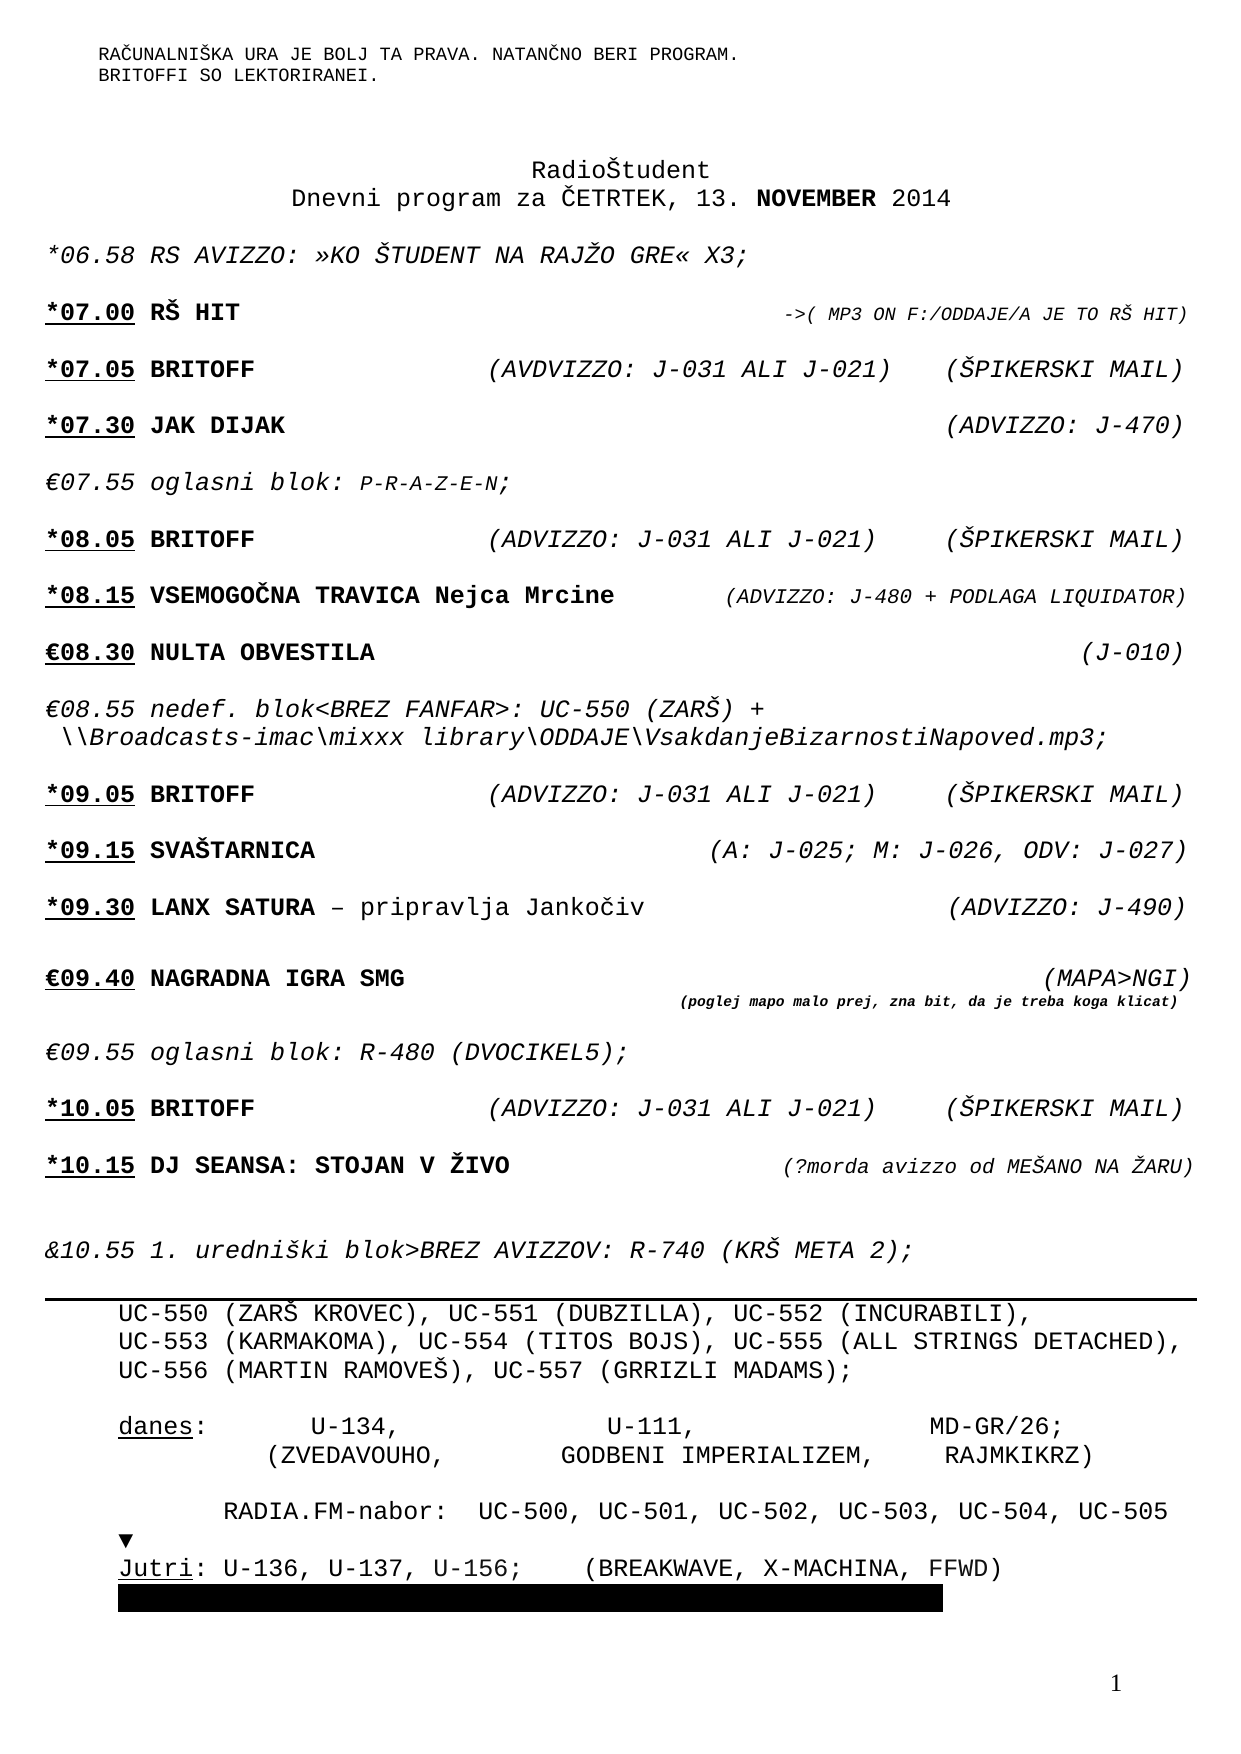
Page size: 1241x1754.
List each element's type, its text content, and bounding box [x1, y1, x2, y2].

text BRITOFFI SO LEKTORIRANEI. [98, 66, 1203, 87]
text *09.05 BRITOFF (ADVIZZO: J-031 ALI J-021) (ŠPIKERSKI MAIL) [45, 781, 1197, 810]
text Dnevni program za ČETRTEK, 13. NOVEMBER 2014 [45, 186, 1197, 214]
text *09.15 SVAŠTARNICA (A: J-025; M: J-026, ODV: J-027) [45, 838, 1197, 866]
text *08.05 BRITOFF (ADVIZZO: J-031 ALI J-021) (ŠPIKERSKI MAIL) [45, 526, 1197, 555]
text *07.30 JAK DIJAK (ADVIZZO: J-470) [45, 413, 1197, 441]
text UC-550 (ZARŠ KROVEC), UC-551 (DUBZILLA), UC-552 (INCURABILI), [118, 1301, 1208, 1329]
text €08.30 NULTA OBVESTILA (J-010) [45, 640, 1197, 668]
text danes: U-134, U-111, MD-GR/26; [118, 1414, 1122, 1442]
text 6ª MUZIKA-NABOR: U-112a, U-112b, U-112c, U-112d; [118, 1584, 1122, 1612]
text UC-553 (KARMAKOMA), UC-554 (TITOS BOJS), UC-555 (ALL STRINGS DETACHED), [118, 1329, 1208, 1357]
text ▼ [118, 1527, 1149, 1556]
text *08.15 VSEMOGOČNA TRAVICA Nejca Mrcine (ADVIZZO: J-480 + PODLAGA LIQUIDATOR) [45, 583, 1197, 611]
text Jutri: U-136, U-137, U-156; (BREAKWAVE, X-MACHINA, FFWD) [118, 1556, 1122, 1584]
text €09.55 oglasni blok: R-480 (DVOCIKEL5); [45, 1039, 1197, 1068]
text UC-556 (MARTIN RAMOVEŠ), UC-557 (GRRIZLI MADAMS); [118, 1357, 1208, 1386]
text *07.05 BRITOFF (AVDVIZZO: J-031 ALI J-021) (ŠPIKERSKI MAIL) [45, 356, 1197, 385]
text *10.15 DJ SEANSA: STOJAN V ŽIVO (?morda avizzo od MEŠANO NA ŽARU) [45, 1153, 1197, 1181]
text €07.55 oglasni blok: P-R-A-Z-E-N; [45, 470, 1197, 498]
text *10.05 BRITOFF (ADVIZZO: J-031 ALI J-021) (ŠPIKERSKI MAIL) [45, 1096, 1197, 1124]
text €08.55 nedef. blok<BREZ FANFAR>: UC-550 (ZARŠ) + [45, 696, 1197, 725]
text *06.58 RS AVIZZO: »KO ŠTUDENT NA RAJŽO GRE« X3; [45, 243, 1197, 271]
text (poglej mapo malo prej, zna bit, da je treba koga klicat) [45, 994, 1197, 1011]
text RadioŠtudent [45, 158, 1197, 186]
text RADIA.FM-nabor: UC-500, UC-501, UC-502, UC-503, UC-504, UC-505 [118, 1499, 1181, 1527]
text &10.55 1. uredniški blok>BREZ AVIZZOV: R-740 (KRŠ META 2); [45, 1238, 1197, 1266]
text *07.00 RŠ HIT ->( MP3 ON F:/ODDAJE/A JE TO RŠ HIT) [45, 300, 1197, 328]
text (ZVEDAVOUHO, GODBENI IMPERIALIZEM, RAJMKIKRZ) [118, 1442, 1240, 1471]
text \\Broadcasts-imac\mixxx library\ODDAJE\VsakdanjeBizarnostiNapoved.mp3; [59, 725, 1211, 753]
text *09.30 LANX SATURA – pripravlja Jankočiv (ADVIZZO: J-490) [45, 895, 1197, 923]
text RAČUNALNIŠKA URA JE BOLJ TA PRAVA. NATANČNO BERI PROGRAM. [98, 44, 1203, 66]
text €09.40 NAGRADNA IGRA SMG (MAPA>NGI) [45, 966, 1197, 994]
